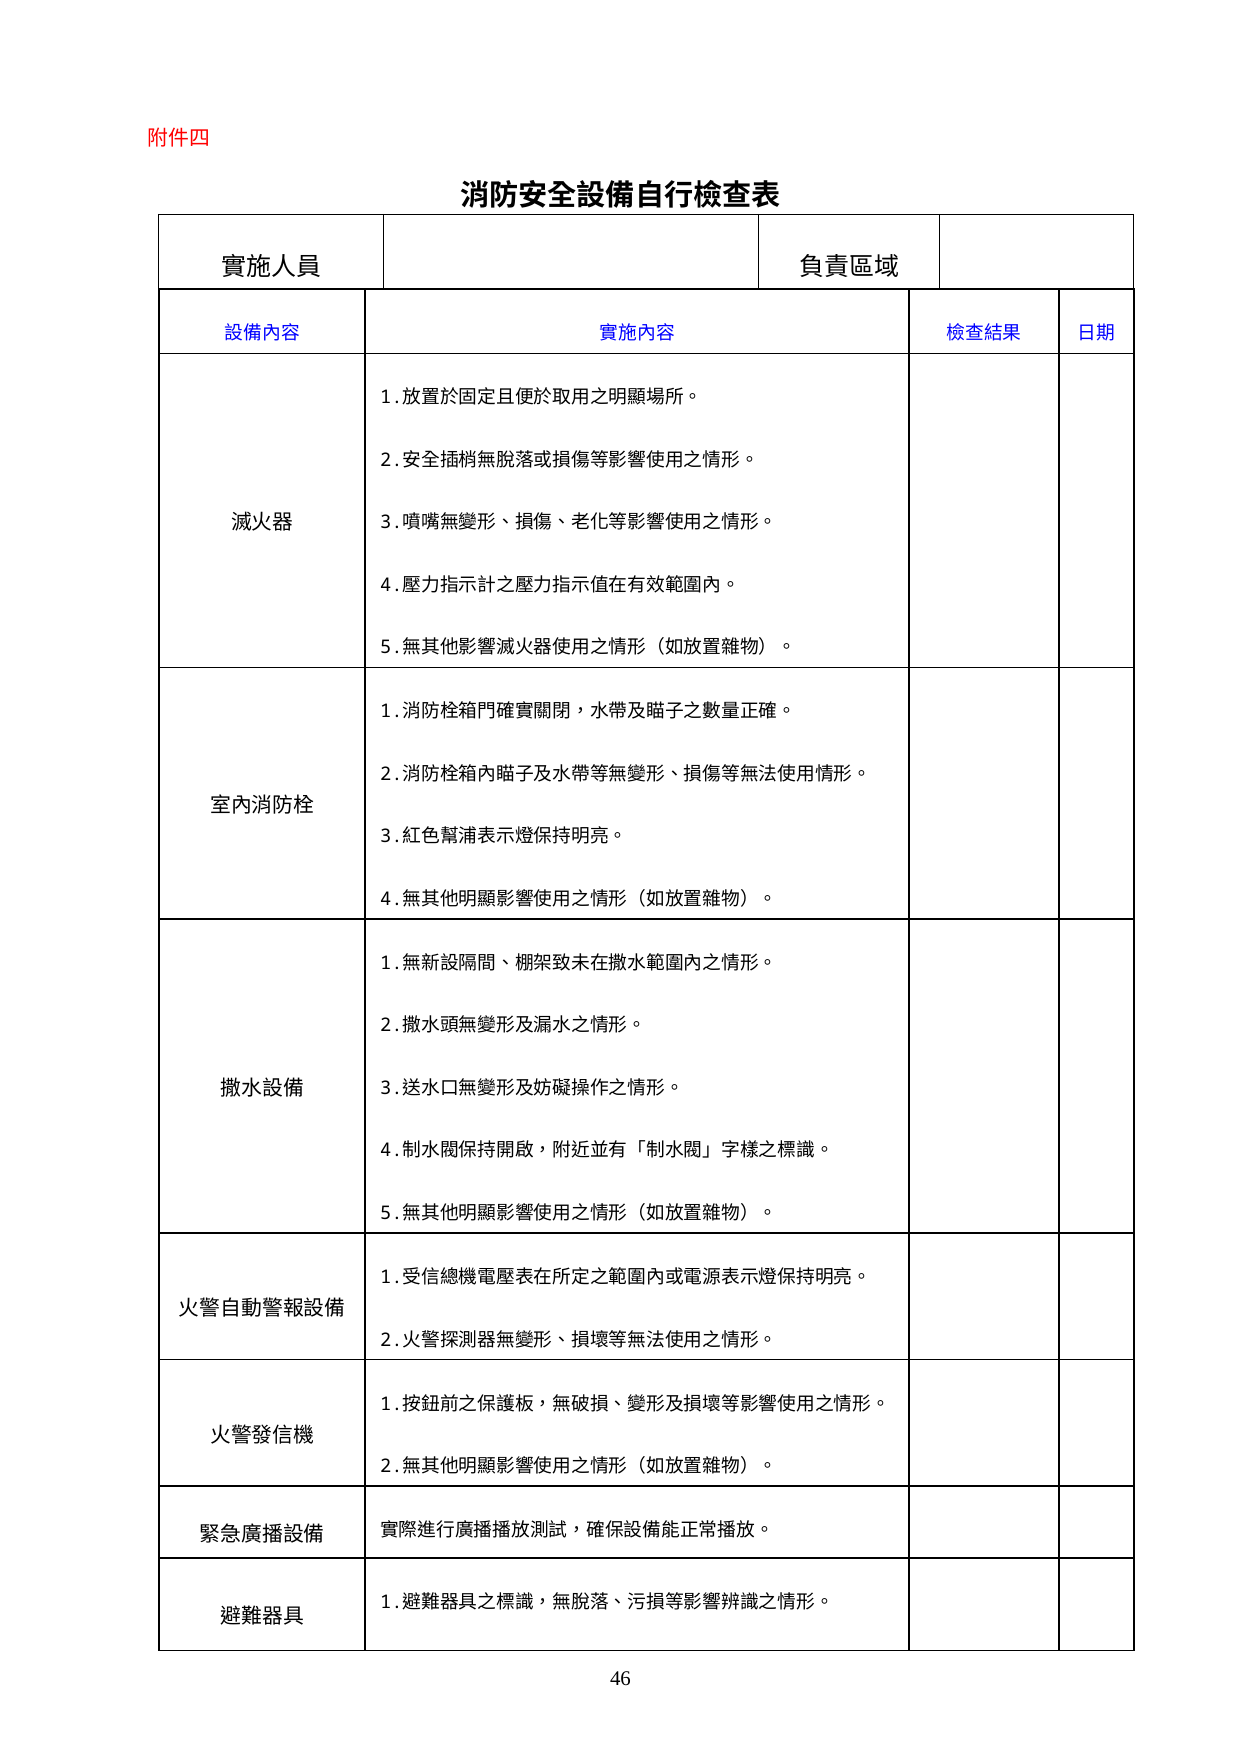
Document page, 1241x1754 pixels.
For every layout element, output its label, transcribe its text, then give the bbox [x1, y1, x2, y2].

table_cell 1.消防栓箱門確實關閉，水帶及瞄子之數量正確。 2.消防栓箱內瞄子及水帶等無變形、損傷等無法使用情形。 3.紅色幫浦表示燈保持明亮。 4.無其他明顯影響使用之情形（如放置雜物）。 [366, 668, 908, 918]
table_cell 避難器具 [160, 1559, 364, 1649]
table_cell 1.放置於固定且便於取用之明顯場所。 2.安全插梢無脫落或損傷等影響使用之情形。 3.噴嘴無變形、損傷、老化等影響使用之情形。 4.壓力指示計之壓力指示值在有效範圍內。 5.無其他影響滅火器使用之情形（如放置雜物）。 [366, 354, 908, 666]
table_header [940, 215, 1133, 288]
table_cell [1060, 1559, 1133, 1649]
table_cell [910, 1559, 1058, 1649]
table_cell [1060, 1360, 1133, 1485]
table_cell [910, 920, 1058, 1232]
table_cell 實施內容 [366, 290, 908, 352]
table_cell 實際進行廣播播放測試，確保設備能正常播放。 [366, 1487, 908, 1557]
table_cell 1.無新設隔間、棚架致未在撒水範圍內之情形。 2.撒水頭無變形及漏水之情形。 3.送水口無變形及妨礙操作之情形。 4.制水閥保持開啟，附近並有「制水閥」字樣之標識。 5.無其他明顯影響使用之情形（如放置雜物）。 [366, 920, 908, 1232]
table_cell 檢查結果 [910, 290, 1058, 352]
table_header [384, 215, 758, 288]
table_cell [910, 1360, 1058, 1485]
table_cell 火警自動警報設備 [160, 1234, 364, 1359]
table_cell [910, 1487, 1058, 1557]
table_cell 滅火器 [160, 354, 364, 666]
table_cell 室內消防栓 [160, 668, 364, 918]
table_header 負責區域 [759, 215, 939, 288]
text 附件四 [148, 89, 1092, 151]
table_cell 1.受信總機電壓表在所定之範圍內或電源表示燈保持明亮。 2.火警探測器無變形、損壞等無法使用之情形。 [366, 1234, 908, 1359]
table_cell 日期 [1060, 290, 1133, 352]
table_cell [1060, 668, 1133, 918]
table_cell [910, 354, 1058, 666]
table_cell [1060, 354, 1133, 666]
table_cell 火警發信機 [160, 1360, 364, 1485]
table_cell 1.按鈕前之保護板，無破損、變形及損壞等影響使用之情形。 2.無其他明顯影響使用之情形（如放置雜物）。 [366, 1360, 908, 1485]
table_cell [1060, 920, 1133, 1232]
table_cell 撒水設備 [160, 920, 364, 1232]
table_cell 緊急廣播設備 [160, 1487, 364, 1557]
table_cell [910, 1234, 1058, 1359]
table_cell [1060, 1487, 1133, 1557]
table_header 實施人員 [159, 215, 383, 288]
table_cell [1060, 1234, 1133, 1359]
table_cell 1.避難器具之標識，無脫落、污損等影響辨識之情形。 [366, 1559, 908, 1649]
table_cell [910, 668, 1058, 918]
table_cell 設備內容 [160, 290, 364, 352]
text 消防安全設備自行檢查表 [148, 151, 1092, 214]
